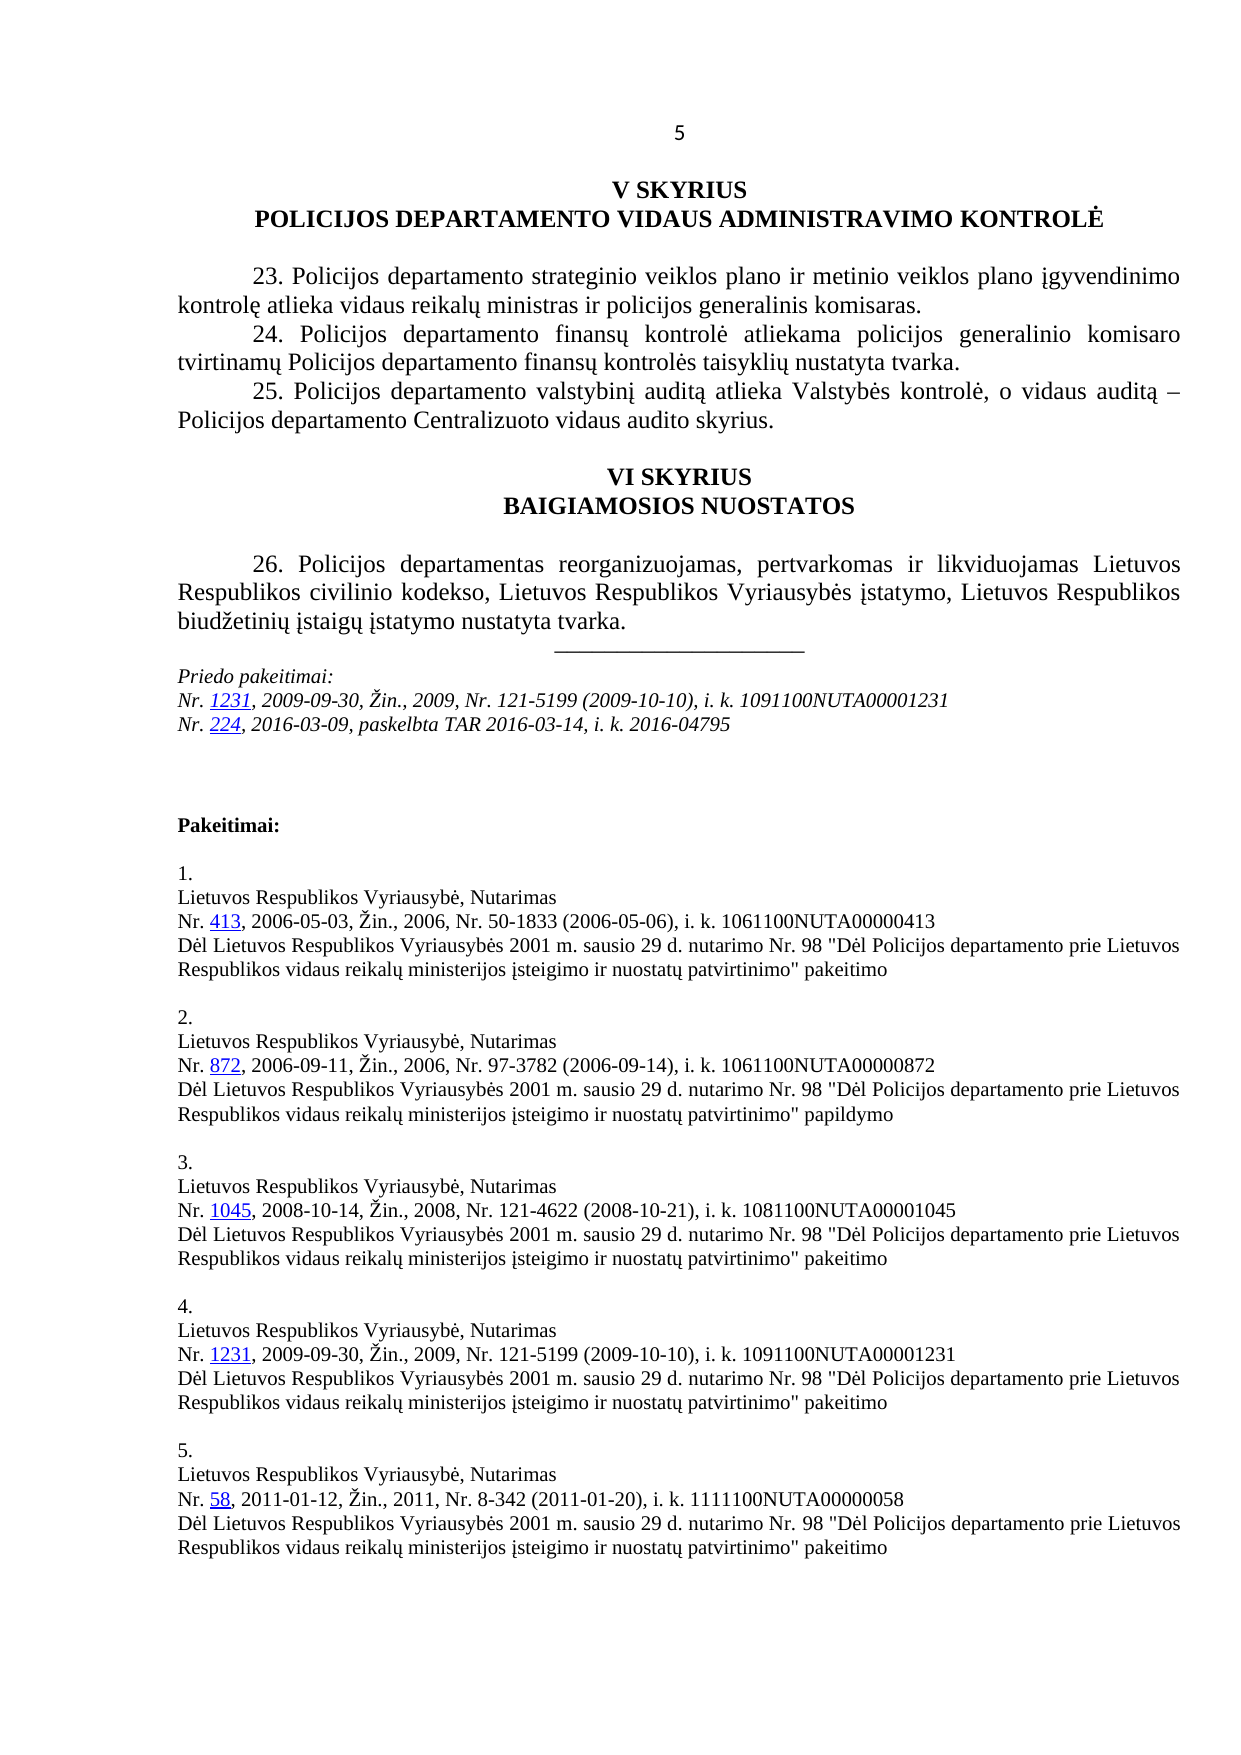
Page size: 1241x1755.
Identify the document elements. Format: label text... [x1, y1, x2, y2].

text Dėl Lietuvos Respublikos Vyriausybės 2001 m. sausio 29 d. nutarimo Nr. 98 "Dėl Policijos departamento prie Lietuvos Respublikos vidaus reikalų ministerijos įsteigimo ir nuostatų patvirtinimo" pakeitimo [177, 1222, 1181, 1270]
text V SKYRIUS [177, 175, 1181, 204]
text Lietuvos Respublikos Vyriausybė, Nutarimas [177, 1174, 1181, 1198]
text Priedo pakeitimai: [177, 664, 1181, 688]
text Nr. 224, 2016-03-09, paskelbta TAR 2016-03-14, i. k. 2016-04795 [177, 712, 1181, 736]
text 24. Policijos departamento finansų kontrolė atliekama policijos generalinio komisaro tvirtinamų Policijos departamento finansų kontrolės taisyklių nustatyta tvarka. [177, 319, 1181, 376]
text BAIGIAMOSIOS NUOSTATOS [177, 491, 1181, 520]
text Nr. 1045, 2008-10-14, Žin., 2008, Nr. 121-4622 (2008-10-21), i. k. 1081100NUTA00001045 [177, 1198, 1181, 1222]
text 26. Policijos departamentas reorganizuojamas, pertvarkomas ir likviduojamas Lietuvos Respublikos civilinio kodekso, Lietuvos Respublikos Vyriausybės įstatymo, Lietuvos Respublikos biudžetinių įstaigų įstatymo nustatyta tvarka. [177, 549, 1181, 635]
text Nr. 872, 2006-09-11, Žin., 2006, Nr. 97-3782 (2006-09-14), i. k. 1061100NUTA00000872 [177, 1053, 1181, 1077]
text 25. Policijos departamento valstybinį auditą atlieka Valstybės kontrolė, o vidaus auditą – Policijos departamento Centralizuoto vidaus audito skyrius. [177, 376, 1181, 434]
text Lietuvos Respublikos Vyriausybė, Nutarimas [177, 885, 1181, 909]
text 5. [177, 1438, 1181, 1462]
text 1. [177, 861, 1181, 885]
text VI SKYRIUS [177, 462, 1181, 491]
text Lietuvos Respublikos Vyriausybė, Nutarimas [177, 1318, 1181, 1342]
text Nr. 413, 2006-05-03, Žin., 2006, Nr. 50-1833 (2006-05-06), i. k. 1061100NUTA00000413 [177, 909, 1181, 933]
text POLICIJOS DEPARTAMENTO VIDAUS ADMINISTRAVIMO KONTROLĖ [177, 204, 1181, 232]
text Nr. 1231, 2009-09-30, Žin., 2009, Nr. 121-5199 (2009-10-10), i. k. 1091100NUTA00001231 [177, 1342, 1181, 1366]
text Nr. 1231, 2009-09-30, Žin., 2009, Nr. 121-5199 (2009-10-10), i. k. 1091100NUTA00001231 [177, 688, 1181, 712]
text Pakeitimai: [177, 813, 1181, 837]
text 3. [177, 1149, 1181, 1174]
text 23. Policijos departamento strateginio veiklos plano ir metinio veiklos plano įgyvendinimo kontrolę atlieka vidaus reikalų ministras ir policijos generalinis komisaras. [177, 261, 1181, 319]
text Dėl Lietuvos Respublikos Vyriausybės 2001 m. sausio 29 d. nutarimo Nr. 98 "Dėl Policijos departamento prie Lietuvos Respublikos vidaus reikalų ministerijos įsteigimo ir nuostatų patvirtinimo" papildymo [177, 1077, 1181, 1126]
text Dėl Lietuvos Respublikos Vyriausybės 2001 m. sausio 29 d. nutarimo Nr. 98 "Dėl Policijos departamento prie Lietuvos Respublikos vidaus reikalų ministerijos įsteigimo ir nuostatų patvirtinimo" pakeitimo [177, 1366, 1181, 1414]
text 2. [177, 1005, 1181, 1029]
text Lietuvos Respublikos Vyriausybė, Nutarimas [177, 1462, 1181, 1486]
text Lietuvos Respublikos Vyriausybė, Nutarimas [177, 1029, 1181, 1053]
text –––––––––––––––––––– [177, 635, 1181, 664]
text Nr. 58, 2011-01-12, Žin., 2011, Nr. 8-342 (2011-01-20), i. k. 1111100NUTA00000058 [177, 1486, 1181, 1511]
text Dėl Lietuvos Respublikos Vyriausybės 2001 m. sausio 29 d. nutarimo Nr. 98 "Dėl Policijos departamento prie Lietuvos Respublikos vidaus reikalų ministerijos įsteigimo ir nuostatų patvirtinimo" pakeitimo [177, 933, 1181, 981]
text Dėl Lietuvos Respublikos Vyriausybės 2001 m. sausio 29 d. nutarimo Nr. 98 "Dėl Policijos departamento prie Lietuvos Respublikos vidaus reikalų ministerijos įsteigimo ir nuostatų patvirtinimo" pakeitimo [177, 1511, 1181, 1559]
text 4. [177, 1294, 1181, 1318]
